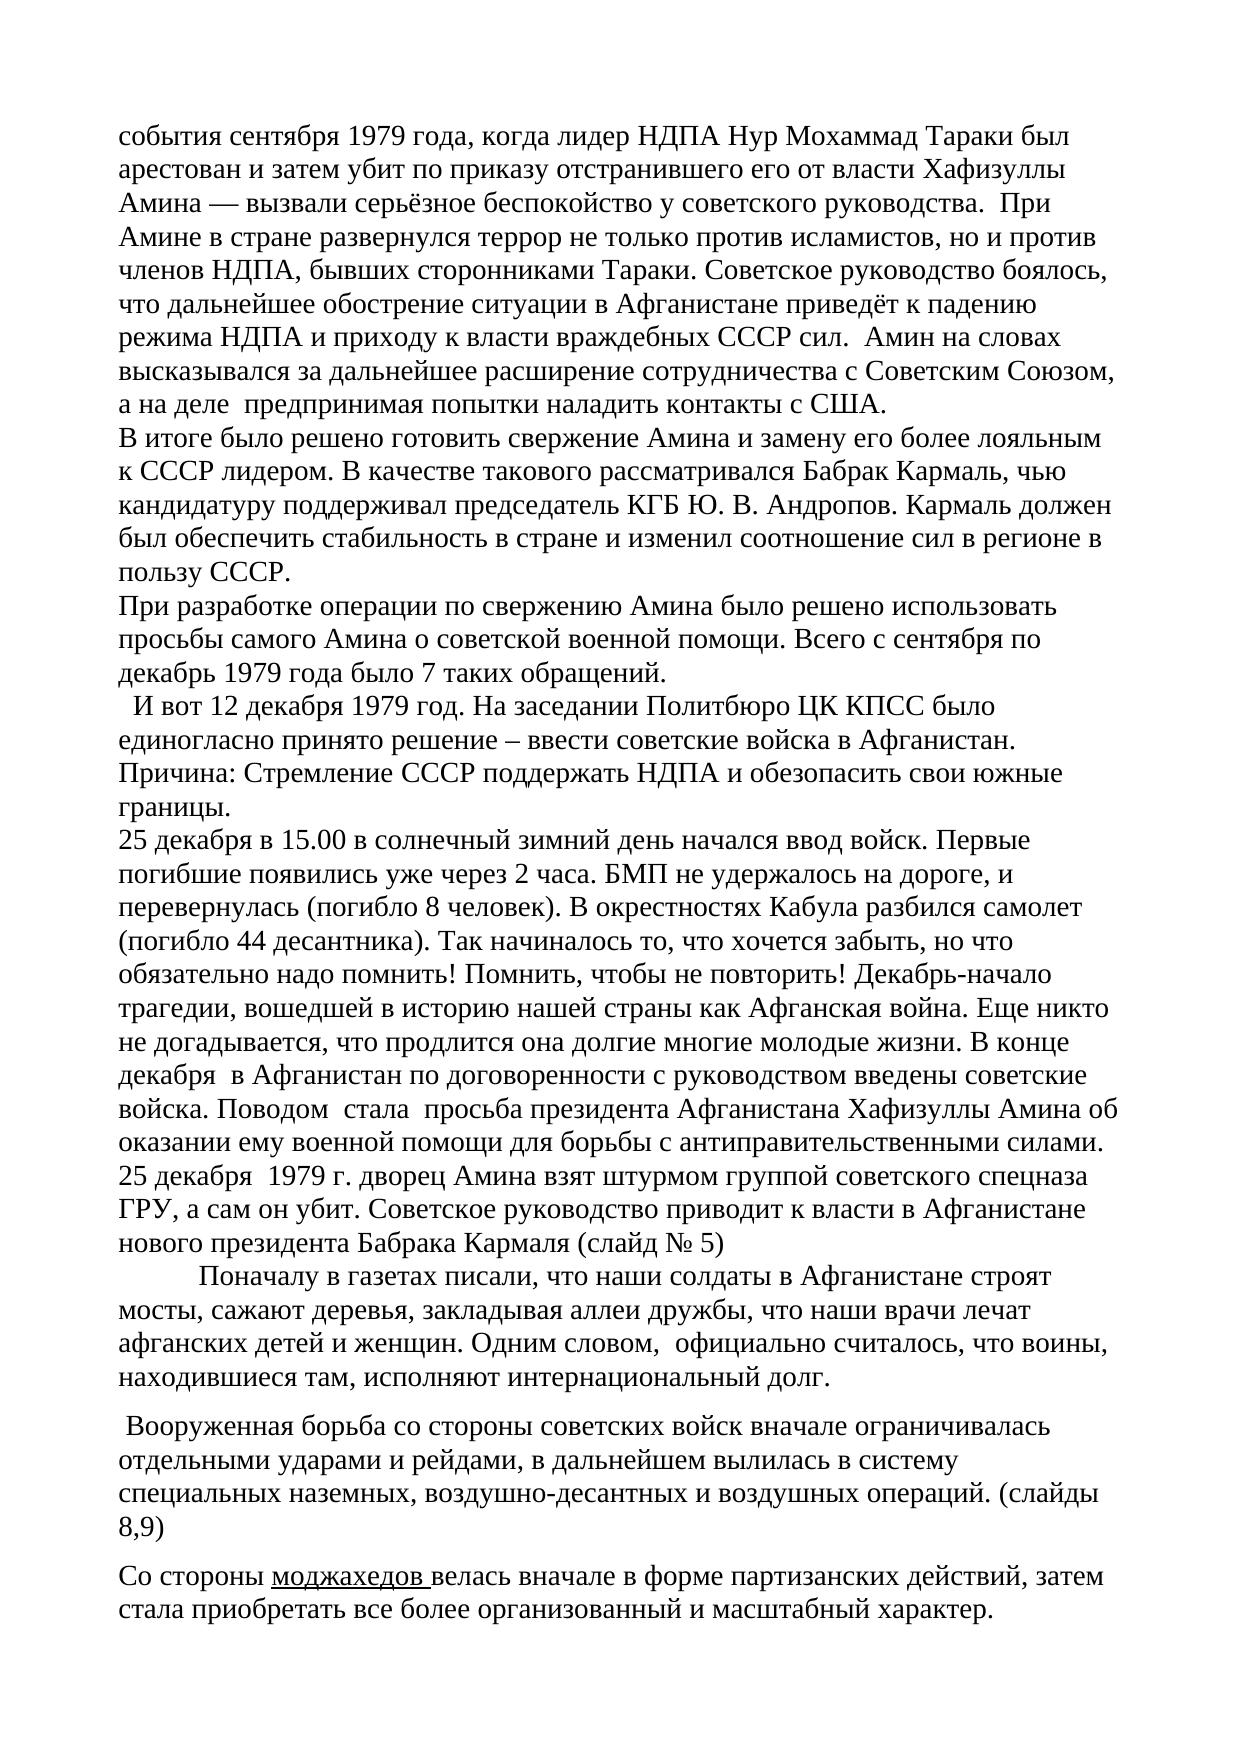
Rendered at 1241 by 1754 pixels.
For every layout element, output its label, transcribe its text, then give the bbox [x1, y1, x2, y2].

text Со стороны моджахедов велась вначале в форме партизанских действий, затем стала приобретать все более организованный и масштабный характер. [118, 1558, 1122, 1625]
text И вот 12 декабря 1979 год. На заседании Политбюро ЦК КПСС было единогласно принято решение – ввести советские войска в Афганистан. Причина: Стремление СССР поддержать НДПА и обезопасить свои южные границы. [118, 688, 1122, 822]
text события сентября 1979 года, когда лидер НДПА Нур Мохаммад Тараки был арестован и затем убит по приказу отстранившего его от власти Хафизуллы Амина — вызвали серьёзное беспокойство у советского руководства. При Амине в стране развернулся террор не только против исламистов, но и против членов НДПА, бывших сторонниками Тараки. Советское руководство боялось, что дальнейшее обострение ситуации в Афганистане приведёт к падению режима НДПА и приходу к власти враждебных СССР сил. Амин на словах высказывался за дальнейшее расширение сотрудничества с Советским Союзом, а на деле предпринимая попытки наладить контакты с США. [118, 118, 1122, 420]
text Вооруженная борьба со стороны советских войск вначале ограничивалась отдельными ударами и рейдами, в дальнейшем вылилась в систему специальных наземных, воздушно-десантных и воздушных операций. (слайды 8,9) [118, 1408, 1122, 1542]
text Поначалу в газетах писали, что наши солдаты в Афганистане строят мосты, сажают деревья, закладывая аллеи дружбы, что наши врачи лечат афганских детей и женщин. Одним словом, официально считалось, что воины, находившиеся там, исполняют интернациональный долг. [118, 1258, 1122, 1393]
text При разработке операции по свержению Амина было решено использовать просьбы самого Амина о советской военной помощи. Всего с сентября по декабрь 1979 года было 7 таких обращений. [118, 588, 1122, 688]
text 25 декабря в 15.00 в солнечный зимний день начался ввод войск. Первые погибшие появились уже через 2 часа. БМП не удержалось на дороге, и перевернулась (погибло 8 человек). В окрестностях Кабула разбился самолет (погибло 44 десантника). Так начиналось то, что хочется забыть, но что обязательно надо помнить! Помнить, чтобы не повторить! Декабрь-начало трагедии, вошедшей в историю нашей страны как Афганская война. Еще никто не догадывается, что продлится она долгие многие молодые жизни. В конце декабря в Афганистан по договоренности с руководством введены советские войска. Поводом стала просьба президента Афганистана Хафизуллы Амина об оказании ему военной помощи для борьбы с антиправительственными силами. 25 декабря 1979 г. дворец Амина взят штурмом группой советского спецназа ГРУ, а сам он убит. Советское руководство приводит к власти в Афганистане нового президента Бабрака Кармаля (слайд № 5) [118, 822, 1122, 1258]
text В итоге было решено готовить свержение Амина и замену его более лояльным к СССР лидером. В качестве такового рассматривался Бабрак Кармаль, чью кандидатуру поддерживал председатель КГБ Ю. В. Андропов. Кармаль должен был обеспечить стабильность в стране и изменил соотношение сил в регионе в пользу СССР. [118, 420, 1122, 588]
